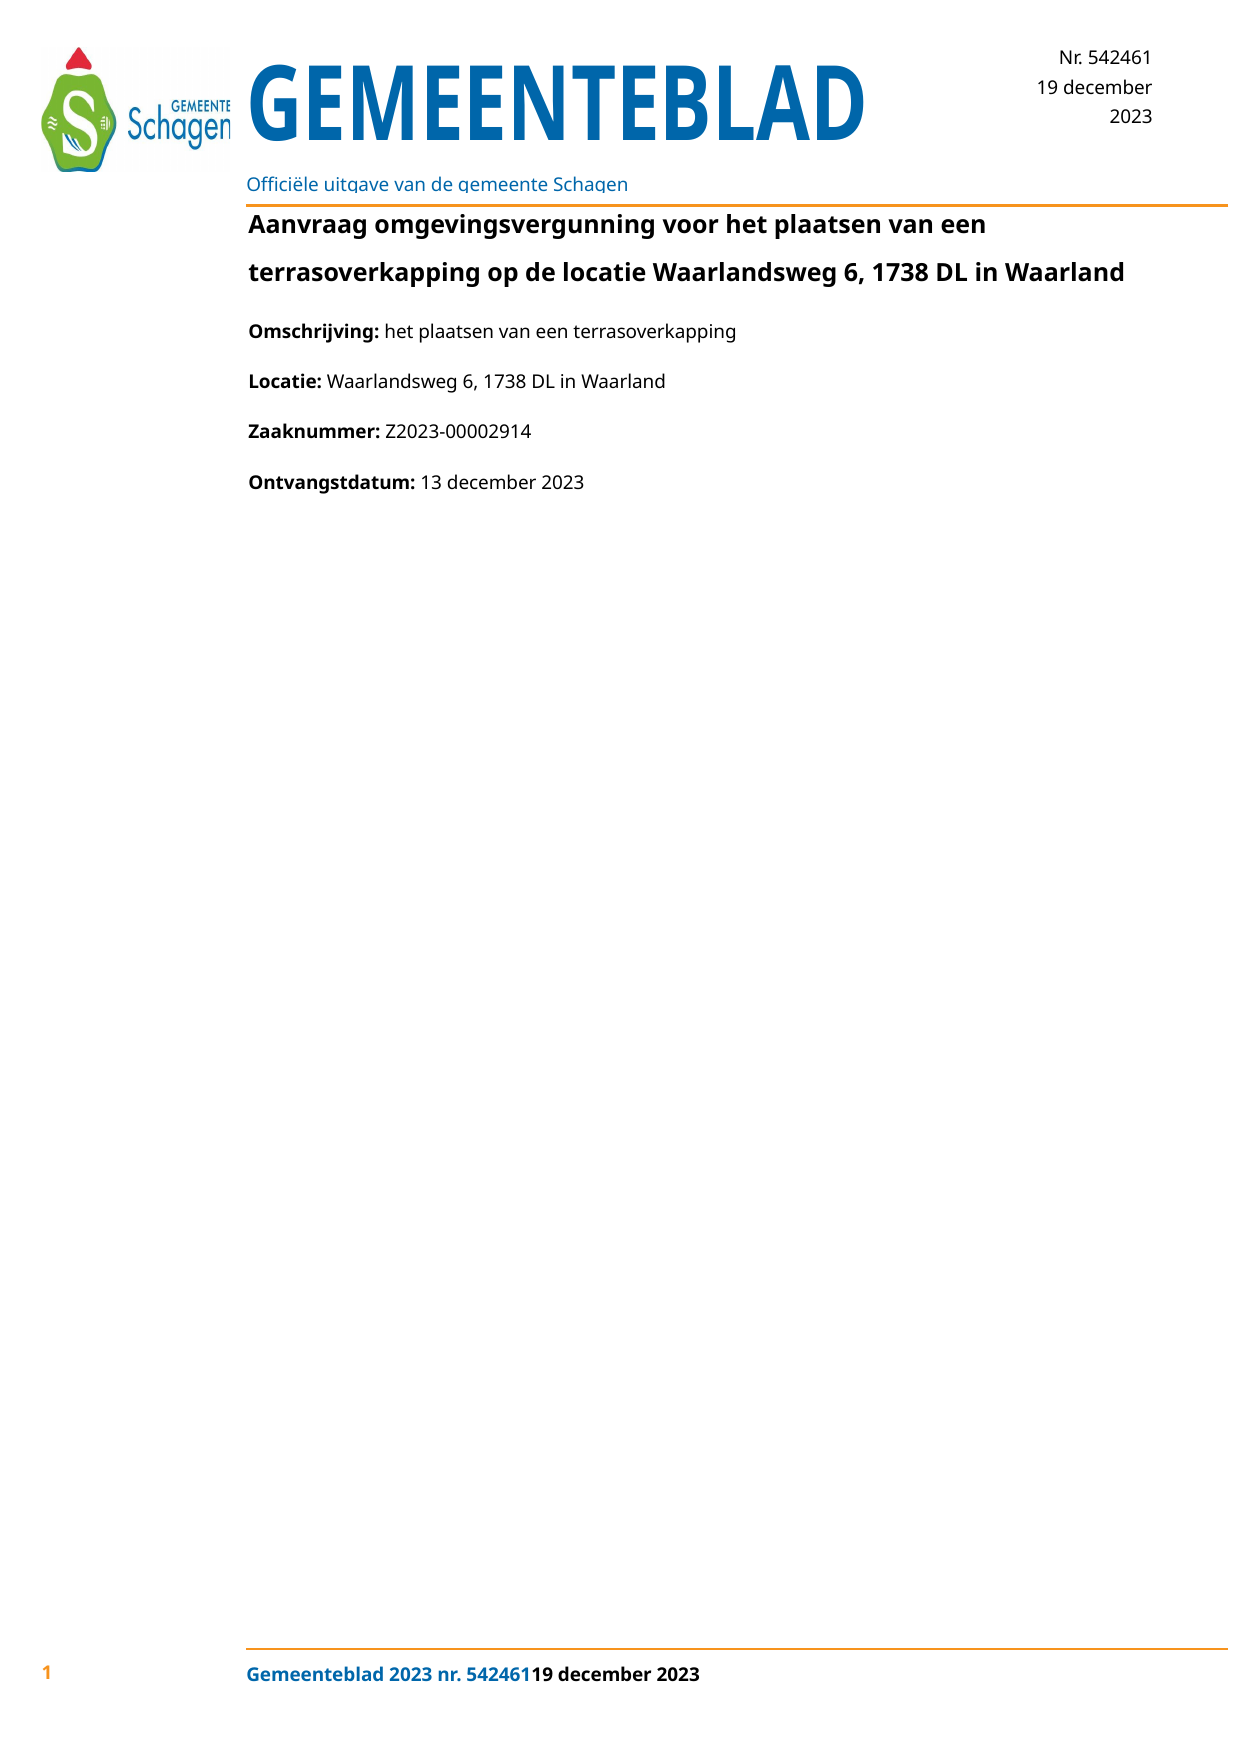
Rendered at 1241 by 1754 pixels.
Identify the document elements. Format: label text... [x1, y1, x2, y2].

text Ontvangstdatum: 13 december 2023 [248, 469, 1152, 495]
picture [41, 47, 231, 172]
text Zaaknummer: Z2023-00002914 [248, 419, 1152, 444]
text Locatie: Waarlandsweg 6, 1738 DL in Waarland [248, 368, 1152, 394]
text Aanvraag omgevingsvergunning voor het plaatsen van een terrasoverkapping op de locatie Waarlandsweg 6, 1738 DL in Waarland [248, 207, 1152, 288]
text Omschrijving: het plaatsen van een terrasoverkapping [248, 318, 1152, 344]
